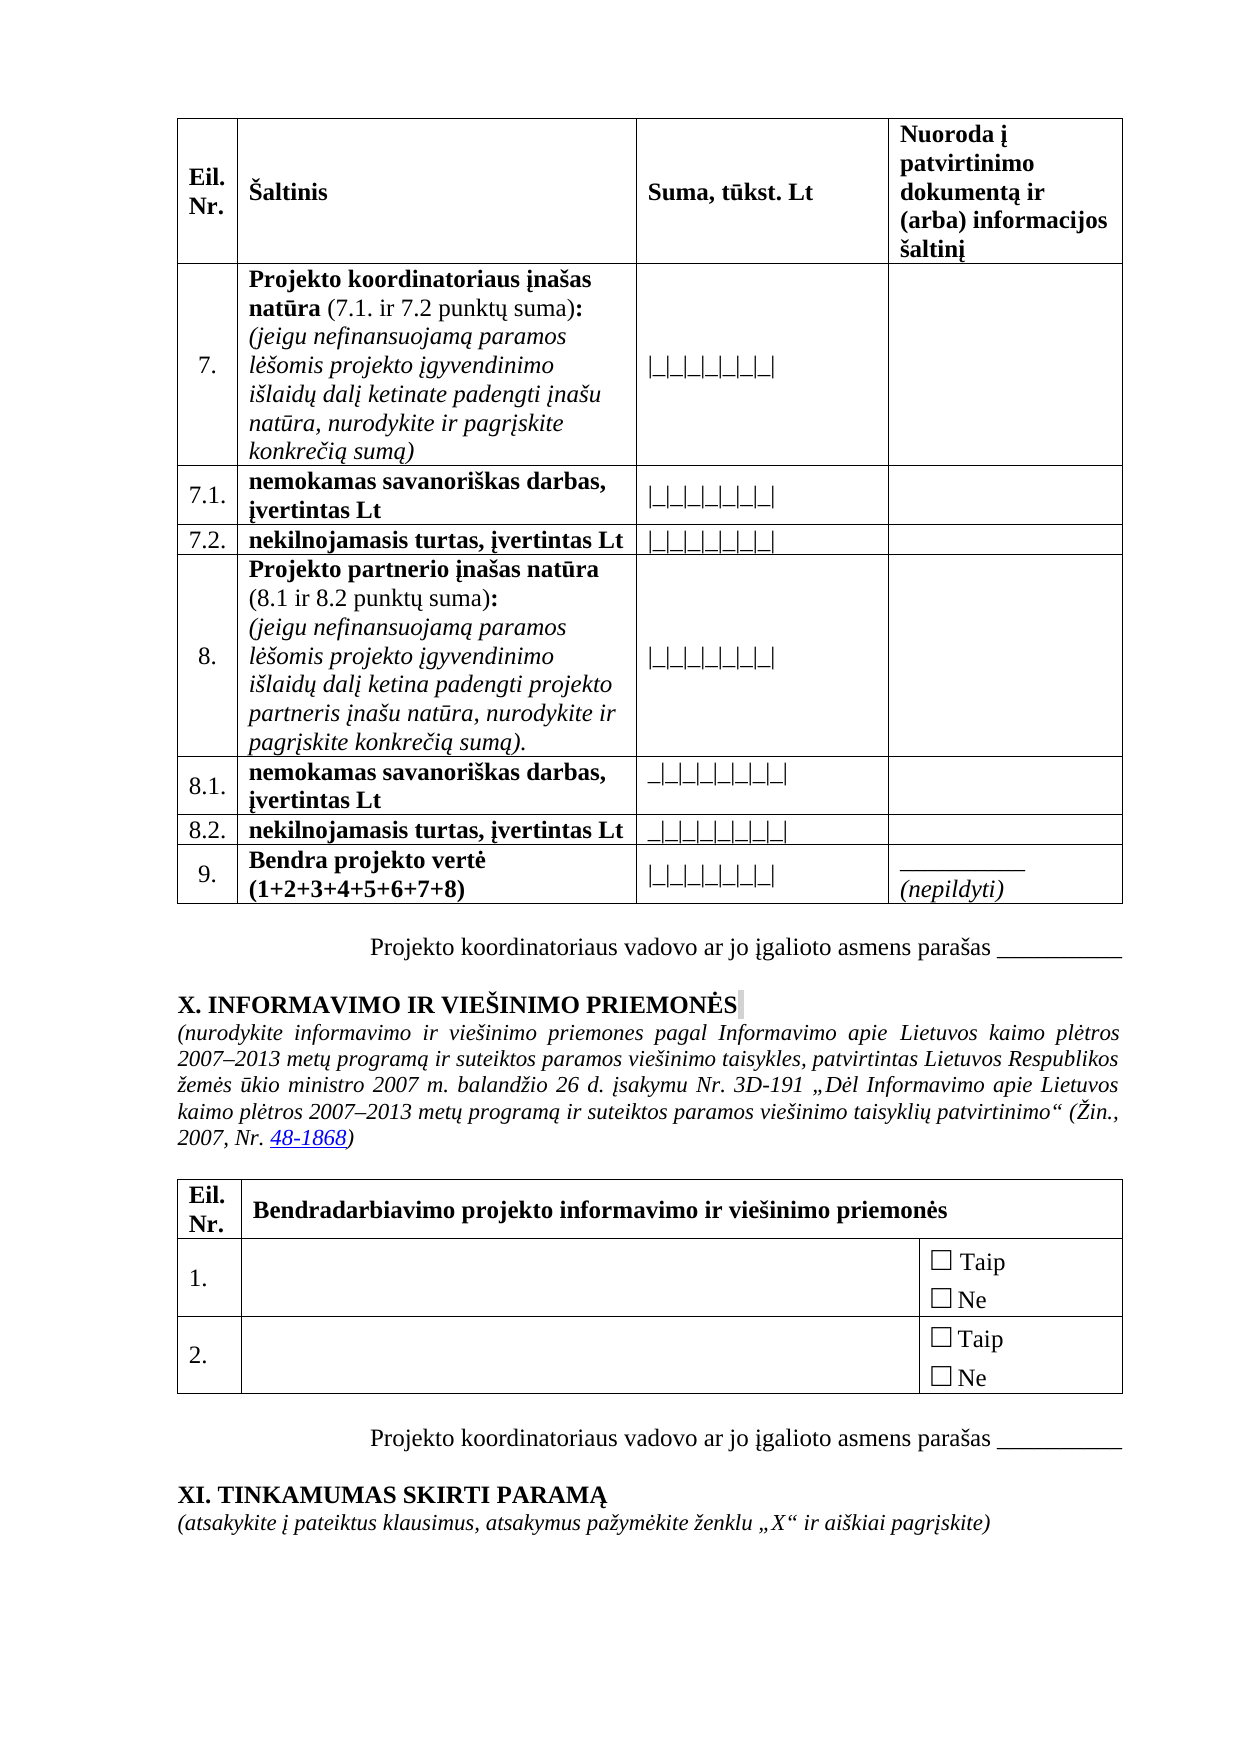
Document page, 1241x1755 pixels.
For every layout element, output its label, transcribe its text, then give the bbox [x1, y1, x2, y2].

table_cell _|_|_|_|_|_|_|_| [637, 757, 888, 814]
table_cell [242, 1239, 919, 1316]
table_cell [889, 815, 1122, 844]
table_cell 7.1. [178, 466, 237, 524]
table_cell |_|_|_|_|_|_|_| [637, 466, 888, 524]
table_cell 1. [178, 1239, 241, 1316]
table_cell __________ (nepildyti) [889, 845, 1122, 903]
table_cell |_|_|_|_|_|_|_| [637, 845, 888, 903]
table_cell 7. [178, 264, 237, 465]
table_cell [889, 757, 1122, 814]
table_cell Bendra projekto vertė (1+2+3+4+5+6+7+8) [238, 845, 636, 903]
text (atsakykite į pateiktus klausimus, atsakymus pažymėkite ženklu „X“ ir aiškiai pagrįskite) [177, 1509, 1122, 1536]
text Projekto koordinatoriaus vadovo ar jo įgalioto asmens parašas __________ [177, 932, 1122, 961]
text XI. TINKAMUMAS SKIRTI PARAMĄ [177, 1481, 1122, 1509]
table_header Bendradarbiavimo projekto informavimo ir viešinimo priemonės [242, 1180, 1122, 1238]
table_cell 9. [178, 845, 237, 903]
table_cell Projekto partnerio įnašas natūra (8.1 ir 8.2 punktų suma): (jeigu nefinansuojamą paramos lėšomis projekto įgyvendinimo išlaidų dalį ketina padengti projekto partneris įnašu natūra, nurodykite ir pagrįskite konkrečią sumą). [238, 555, 636, 756]
text X. INFORMAVIMO IR VIEŠINIMO PRIEMONĖS [177, 990, 1122, 1019]
table_cell [889, 525, 1122, 553]
table_cell [889, 466, 1122, 524]
table_cell 2. [178, 1317, 241, 1393]
table_cell 8.1. [178, 757, 237, 814]
table_cell [889, 264, 1122, 465]
table_header Eil. Nr. [178, 1180, 241, 1238]
table_cell nekilnojamasis turtas, įvertintas Lt [238, 815, 636, 844]
table_cell [242, 1317, 919, 1393]
table_cell |_|_|_|_|_|_|_| [637, 264, 888, 465]
table_cell 8. [178, 555, 237, 756]
table_header Šaltinis [238, 119, 636, 263]
table_header Nuoroda į patvirtinimo dokumentą ir (arba) informacijos šaltinį [889, 119, 1122, 263]
table_cell □ Taip □ Ne [920, 1239, 1122, 1316]
text (nurodykite informavimo ir viešinimo priemones pagal Informavimo apie Lietuvos kaimo plėtros 2007–2013 metų programą ir suteiktos paramos viešinimo taisykles, patvirtintas Lietuvos Respublikos žemės ūkio ministro 2007 m. balandžio 26 d. įsakymu Nr. 3D-191 „Dėl Informavimo apie Lietuvos kaimo plėtros 2007–2013 metų programą ir suteiktos paramos viešinimo taisyklių patvirtinimo“ (Žin., 2007, Nr. 48-1868) [177, 1019, 1122, 1151]
table_cell nekilnojamasis turtas, įvertintas Lt [238, 525, 636, 553]
table_header Eil. Nr. [178, 119, 237, 263]
table_cell _|_|_|_|_|_|_|_| [637, 815, 888, 844]
table_cell |_|_|_|_|_|_|_| [637, 525, 888, 553]
table_cell |_|_|_|_|_|_|_| [637, 555, 888, 756]
table_cell □ Taip □ Ne [920, 1317, 1122, 1393]
table_header Suma, tūkst. Lt [637, 119, 888, 263]
text Projekto koordinatoriaus vadovo ar jo įgalioto asmens parašas __________ [177, 1423, 1122, 1452]
table_cell [889, 555, 1122, 756]
table_cell 8.2. [178, 815, 237, 844]
table_cell nemokamas savanoriškas darbas, įvertintas Lt [238, 466, 636, 524]
table_cell 7.2. [178, 525, 237, 553]
table_cell Projekto koordinatoriaus įnašas natūra (7.1. ir 7.2 punktų suma): (jeigu nefinansuojamą paramos lėšomis projekto įgyvendinimo išlaidų dalį ketinate padengti įnašu natūra, nurodykite ir pagrįskite konkrečią sumą) [238, 264, 636, 465]
table_cell nemokamas savanoriškas darbas, įvertintas Lt [238, 757, 636, 814]
